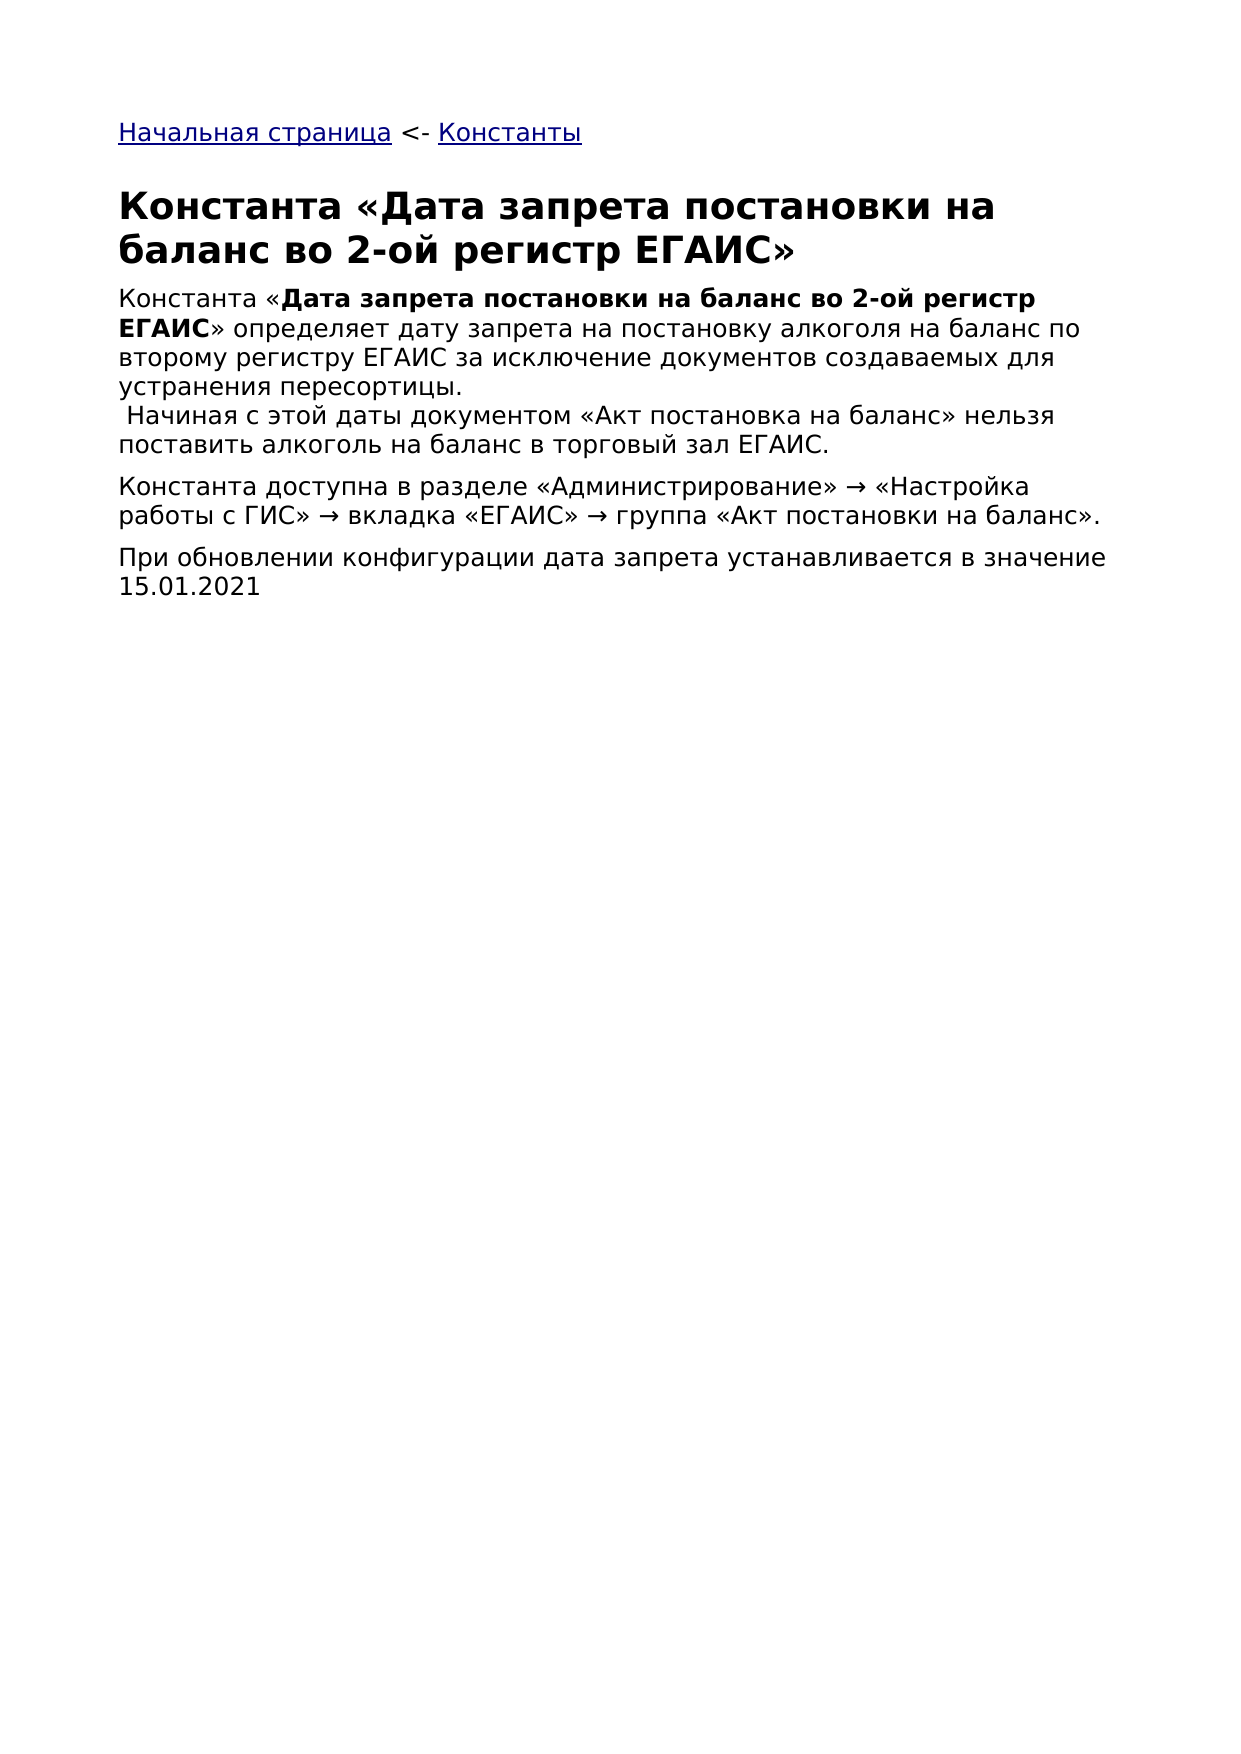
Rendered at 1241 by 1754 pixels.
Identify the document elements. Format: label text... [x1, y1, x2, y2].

text Константа доступна в разделе «Администрирование» → «Настройка работы с ГИС» → вкладка «ЕГАИС» → группа «Акт постановки на баланс». [118, 472, 1122, 530]
text Начальная страница <- Константы [118, 118, 1122, 147]
text Константа «Дата запрета постановки на баланс во 2-ой регистр ЕГАИС» определяет дату запрета на постановку алкоголя на баланс по второму регистру ЕГАИС за исключение документов создаваемых для устранения пересортицы. Начиная с этой даты документом «Акт постановка на баланс» нельзя поставить алкоголь на баланс в торговый зал ЕГАИС. [118, 284, 1122, 459]
text При обновлении конфигурации дата запрета устанавливается в значение 15.01.2021 [118, 543, 1122, 601]
subtitle Константа «Дата запрета постановки на баланс во 2-ой регистр ЕГАИС» [118, 185, 1122, 272]
